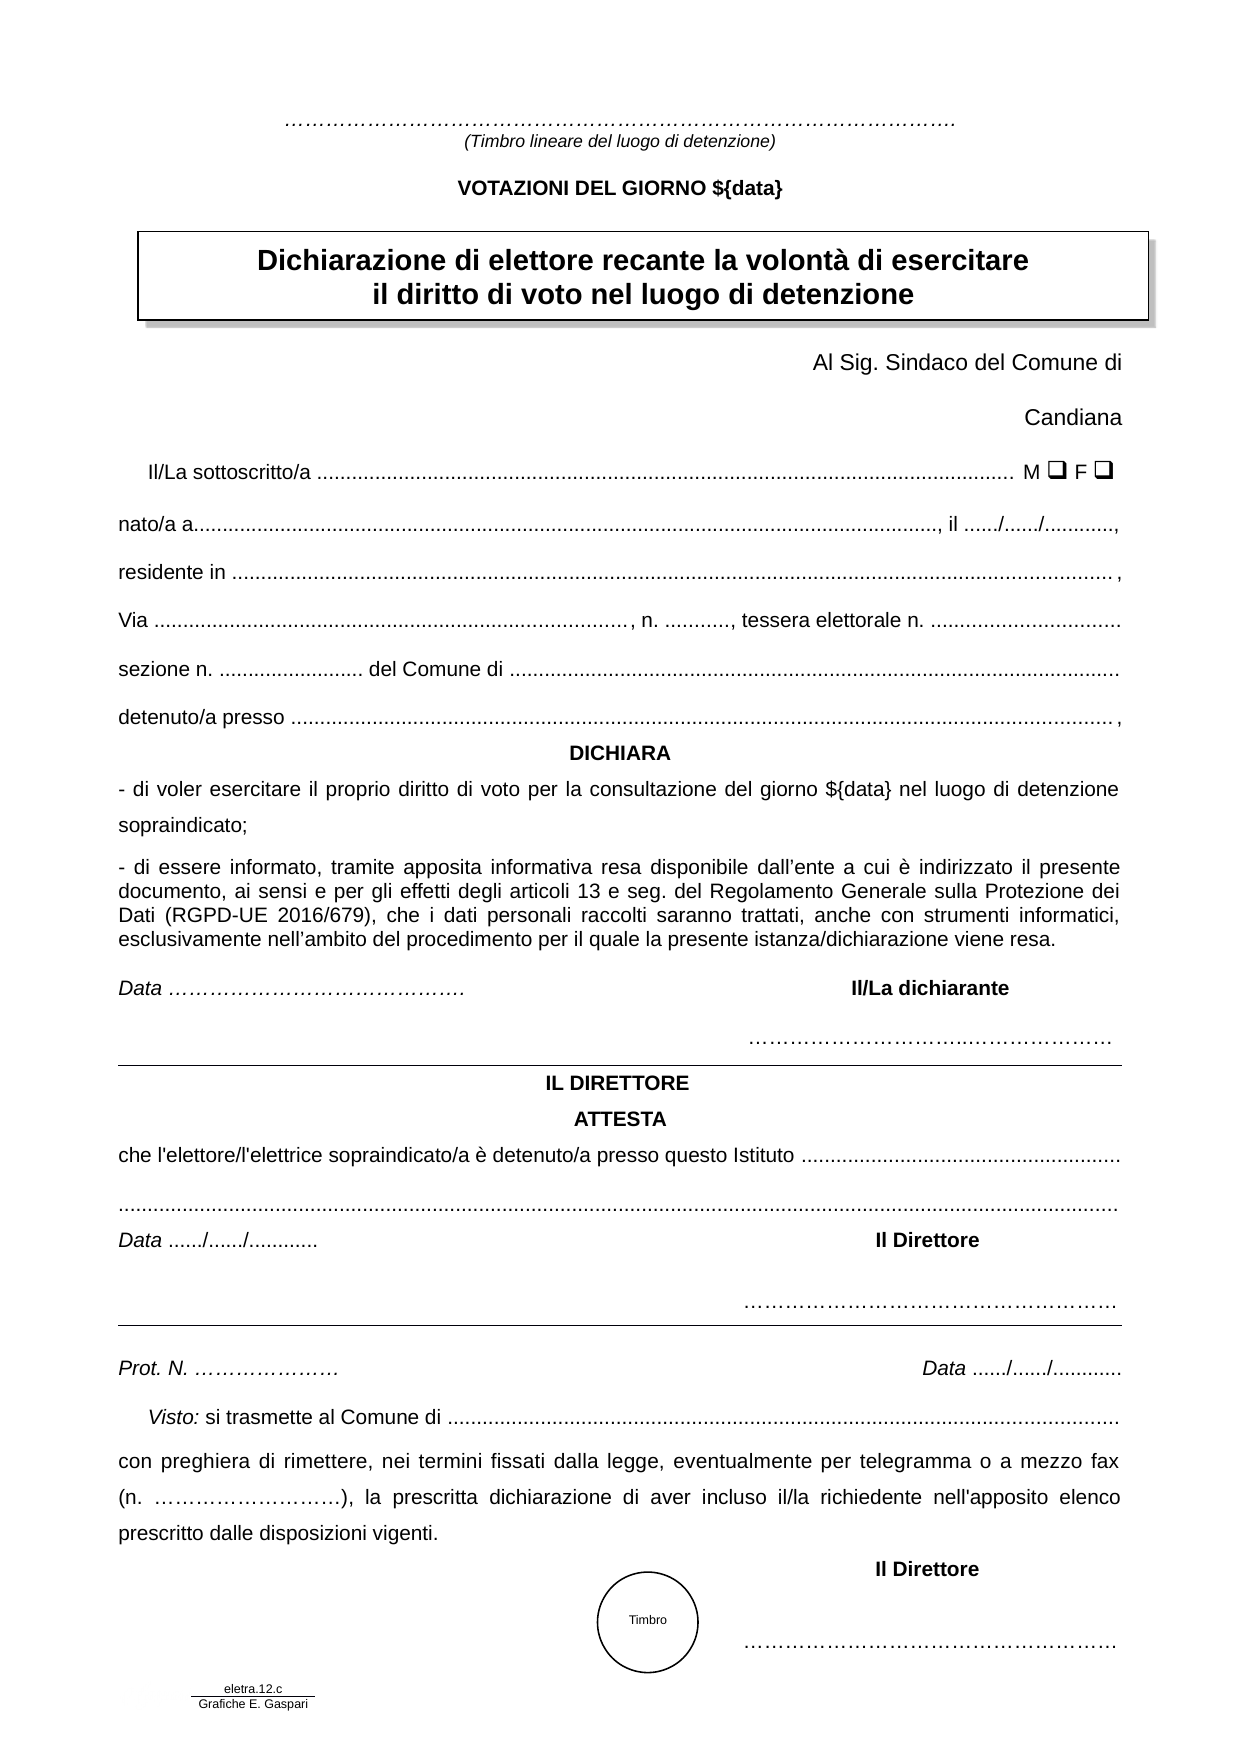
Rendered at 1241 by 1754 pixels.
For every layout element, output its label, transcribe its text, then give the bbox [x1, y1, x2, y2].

text detenuto/a presso , [118, 705, 1122, 729]
text Candiana [664, 404, 1122, 431]
subtitle ATTESTA [118, 1107, 1122, 1131]
text - di essere informato, tramite apposita informativa resa disponibile dall’ente a cui è indirizzato il presente documento, ai sensi e per gli effetti degli articoli 13 e seg. del Regolamento Generale sulla Protezione dei Dati (RGPD-UE 2016/679), che i dati personali raccolti saranno trattati, anche con strumenti informatici, esclusivamente nell’ambito del procedimento per il quale la presente istanza/dichiarazione viene resa. [118, 855, 1122, 951]
subtitle DICHIARA [118, 741, 1122, 765]
text il diritto di voto nel luogo di detenzione [153, 277, 1133, 310]
subtitle IL DIRETTORE [118, 1071, 1122, 1095]
text con preghiera di rimettere, nei termini fissati dalla legge, eventualmente per telegramma o a mezzo fax (n. ………………………), la prescritta dichiarazione di aver incluso il/la richiedente nell'apposito elenco prescritto dalle disposizioni vigenti. [118, 1449, 1122, 1544]
text sezione n. ......................... del Comune di [118, 657, 1122, 681]
text - di voler esercitare il proprio diritto di voto per la consultazione del giorno ${data} nel luogo di detenzione sopraindicato; [118, 777, 1122, 837]
text Timbro [627, 1613, 668, 1627]
text Data ……………………………………. Il/La dichiarante [118, 976, 1122, 1000]
text Data ....../....../............ Il Direttore [118, 1228, 1122, 1252]
text Prot. N. ………………… Data ....../....../............ [118, 1356, 1122, 1380]
text Visto: si trasmette al Comune di [118, 1405, 1122, 1429]
text Dichiarazione di elettore recante la volontà di esercitare [142, 243, 1144, 277]
text Via , n. , tessera elettorale n. [118, 608, 1122, 632]
text ……………………………………………………………………………………. [118, 106, 1122, 130]
text residente in , [118, 560, 1122, 584]
text …………………………..………………… [738, 1024, 1122, 1048]
text Il/La sottoscritto/a M  F  [118, 459, 1122, 484]
text nato/a a................................................................................................................................., il ....../....../............, [118, 511, 1122, 535]
text che l'elettore/l'elettrice sopraindicato/a è detenuto/a presso questo Istituto [118, 1143, 1122, 1167]
text ……………………………………………… [738, 1629, 1122, 1653]
subtitle Il Direttore [738, 1557, 1122, 1581]
text Al Sig. Sindaco del Comune di [664, 349, 1122, 376]
text VOTAZIONI DEL GIORNO ${data} [118, 176, 1122, 200]
text ……………………………………………… [738, 1289, 1122, 1313]
text (Timbro lineare del luogo di detenzione) [118, 130, 1122, 151]
